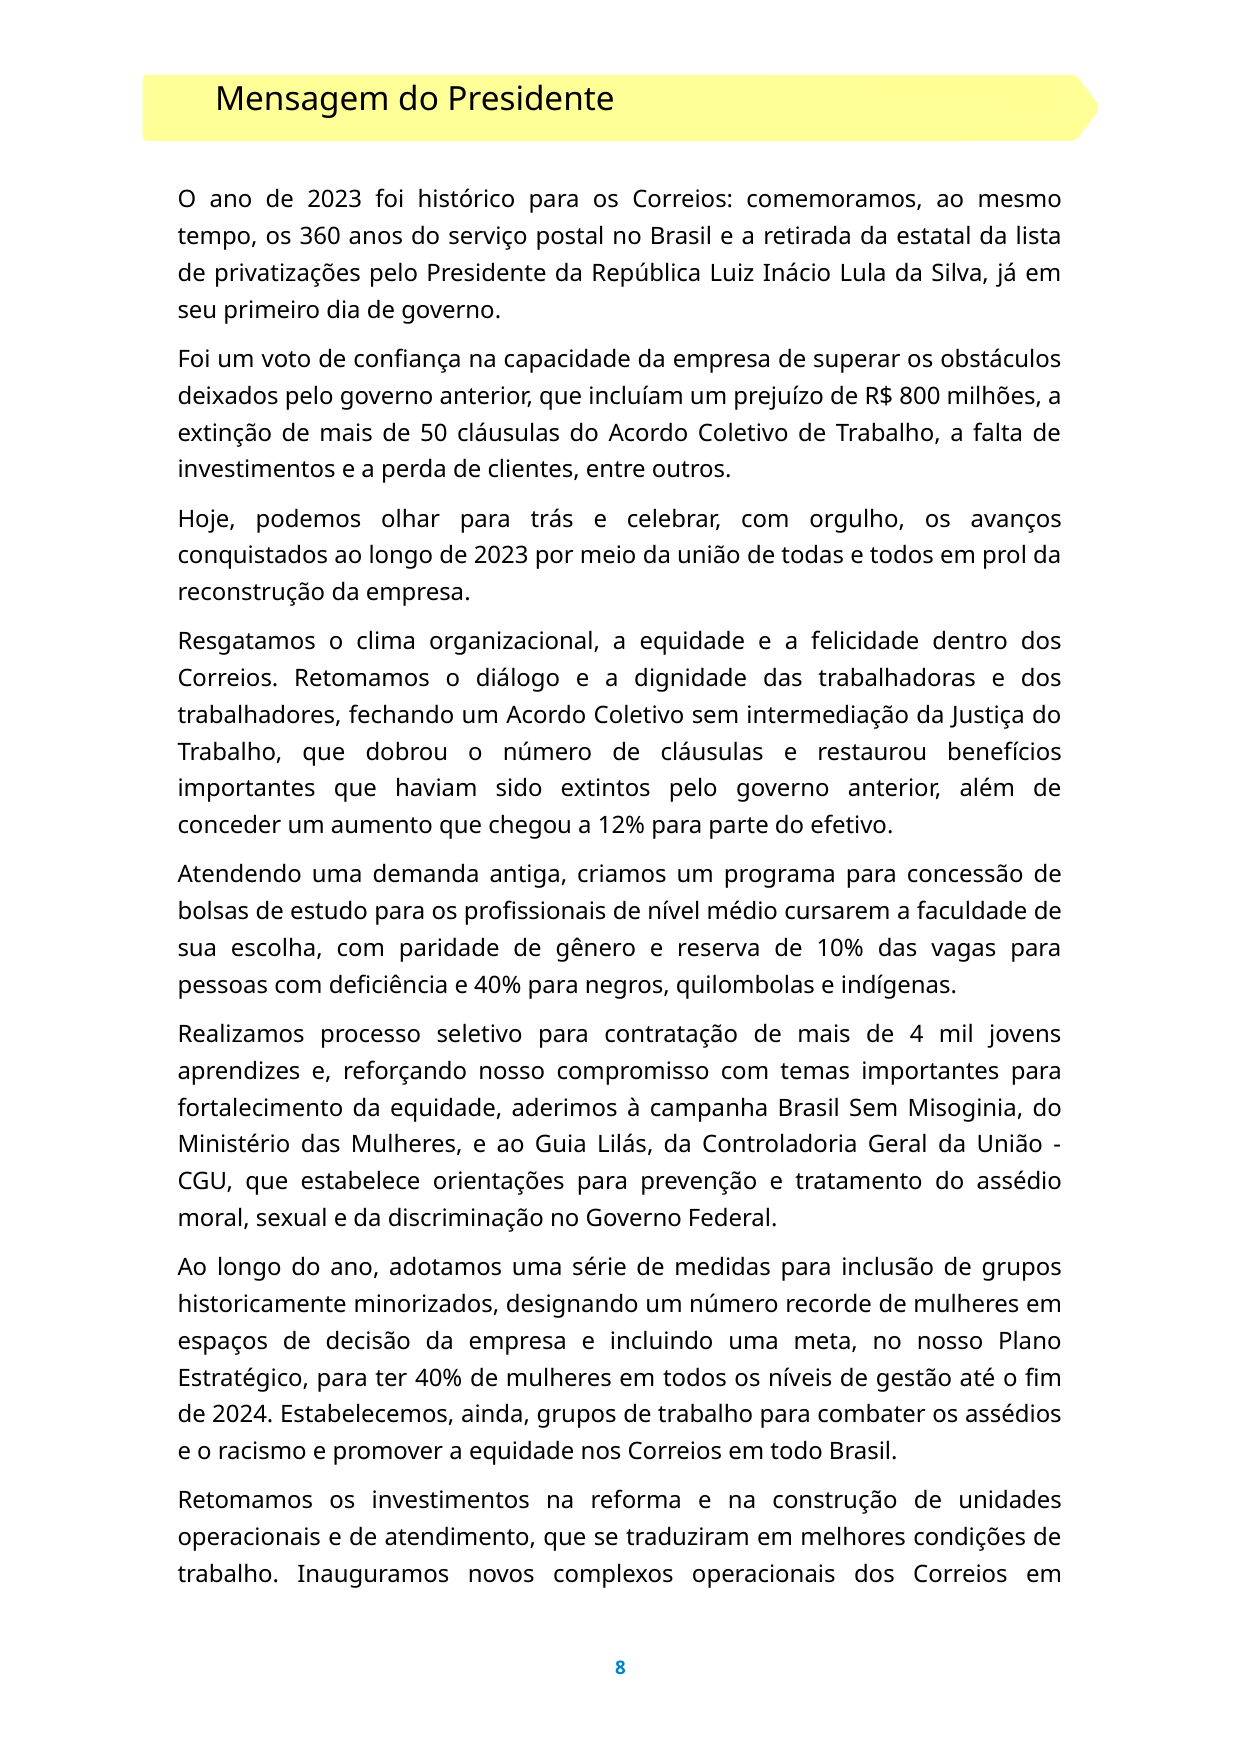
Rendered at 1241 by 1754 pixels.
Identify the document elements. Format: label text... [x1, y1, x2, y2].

text Em 2022 e 2023, não houve aferição do iGG-TCU. [142, 75, 1098, 141]
text Hoje, podemos olhar para trás e celebrar, com orgulho, os avanços conquistados ao longo de 2023 por meio da união de todas e todos em prol da reconstrução da empresa. [177, 497, 1063, 607]
text Retomamos os investimentos na reforma e na construção de unidades operacionais e de atendimento, que se traduziram em melhores condições de trabalho. Inauguramos novos complexos operacionais dos Correios em [177, 1479, 1063, 1589]
text Atendendo uma demanda antiga, criamos um programa para concessão de bolsas de estudo para os profissionais de nível médio cursarem a faculdade de sua escolha, com paridade de gênero e reserva de 10% das vagas para pessoas com deficiência e 40% para negros, quilombolas e indígenas. [177, 853, 1063, 1000]
text Resgatamos o clima organizacional, a equidade e a felicidade dentro dos Correios. Retomamos o diálogo e a dignidade das trabalhadoras e dos trabalhadores, fechando um Acordo Coletivo sem intermediação da Justiça do Trabalho, que dobrou o número de cláusulas e restaurou benefícios importantes que haviam sido extintos pelo governo anterior, além de conceder um aumento que chegou a 12% para parte do efetivo. [177, 620, 1063, 841]
text Foi um voto de confiança na capacidade da empresa de superar os obstáculos deixados pelo governo anterior, que incluíam um prejuízo de R$ 800 milhões, a extinção de mais de 50 cláusulas do Acordo Coletivo de Trabalho, a falta de investimentos e a perda de clientes, entre outros. [177, 338, 1063, 485]
text Ao longo do ano, adotamos uma série de medidas para inclusão de grupos historicamente minorizados, designando um número recorde de mulheres em espaços de decisão da empresa e incluindo uma meta, no nosso Plano Estratégico, para ter 40% de mulheres em todos os níveis de gestão até o fim de 2024. Estabelecemos, ainda, grupos de trabalho para combater os assédios e o racismo e promover a equidade nos Correios em todo Brasil. [177, 1246, 1063, 1466]
text O ano de 2023 foi histórico para os Correios: comemoramos, ao mesmo tempo, os 360 anos do serviço postal no Brasil e a retirada da estatal da lista de privatizações pelo Presidente da República Luiz Inácio Lula da Silva, já em seu primeiro dia de governo. [177, 178, 1063, 325]
text Realizamos processo seletivo para contratação de mais de 4 mil jovens aprendizes e, reforçando nosso compromisso com temas importantes para fortalecimento da equidade, aderimos à campanha Brasil Sem Misoginia, do Ministério das Mulheres, e ao Guia Lilás, da Controladoria Geral da União - CGU, que estabelece orientações para prevenção e tratamento do assédio moral, sexual e da discriminação no Governo Federal. [177, 1013, 1063, 1233]
